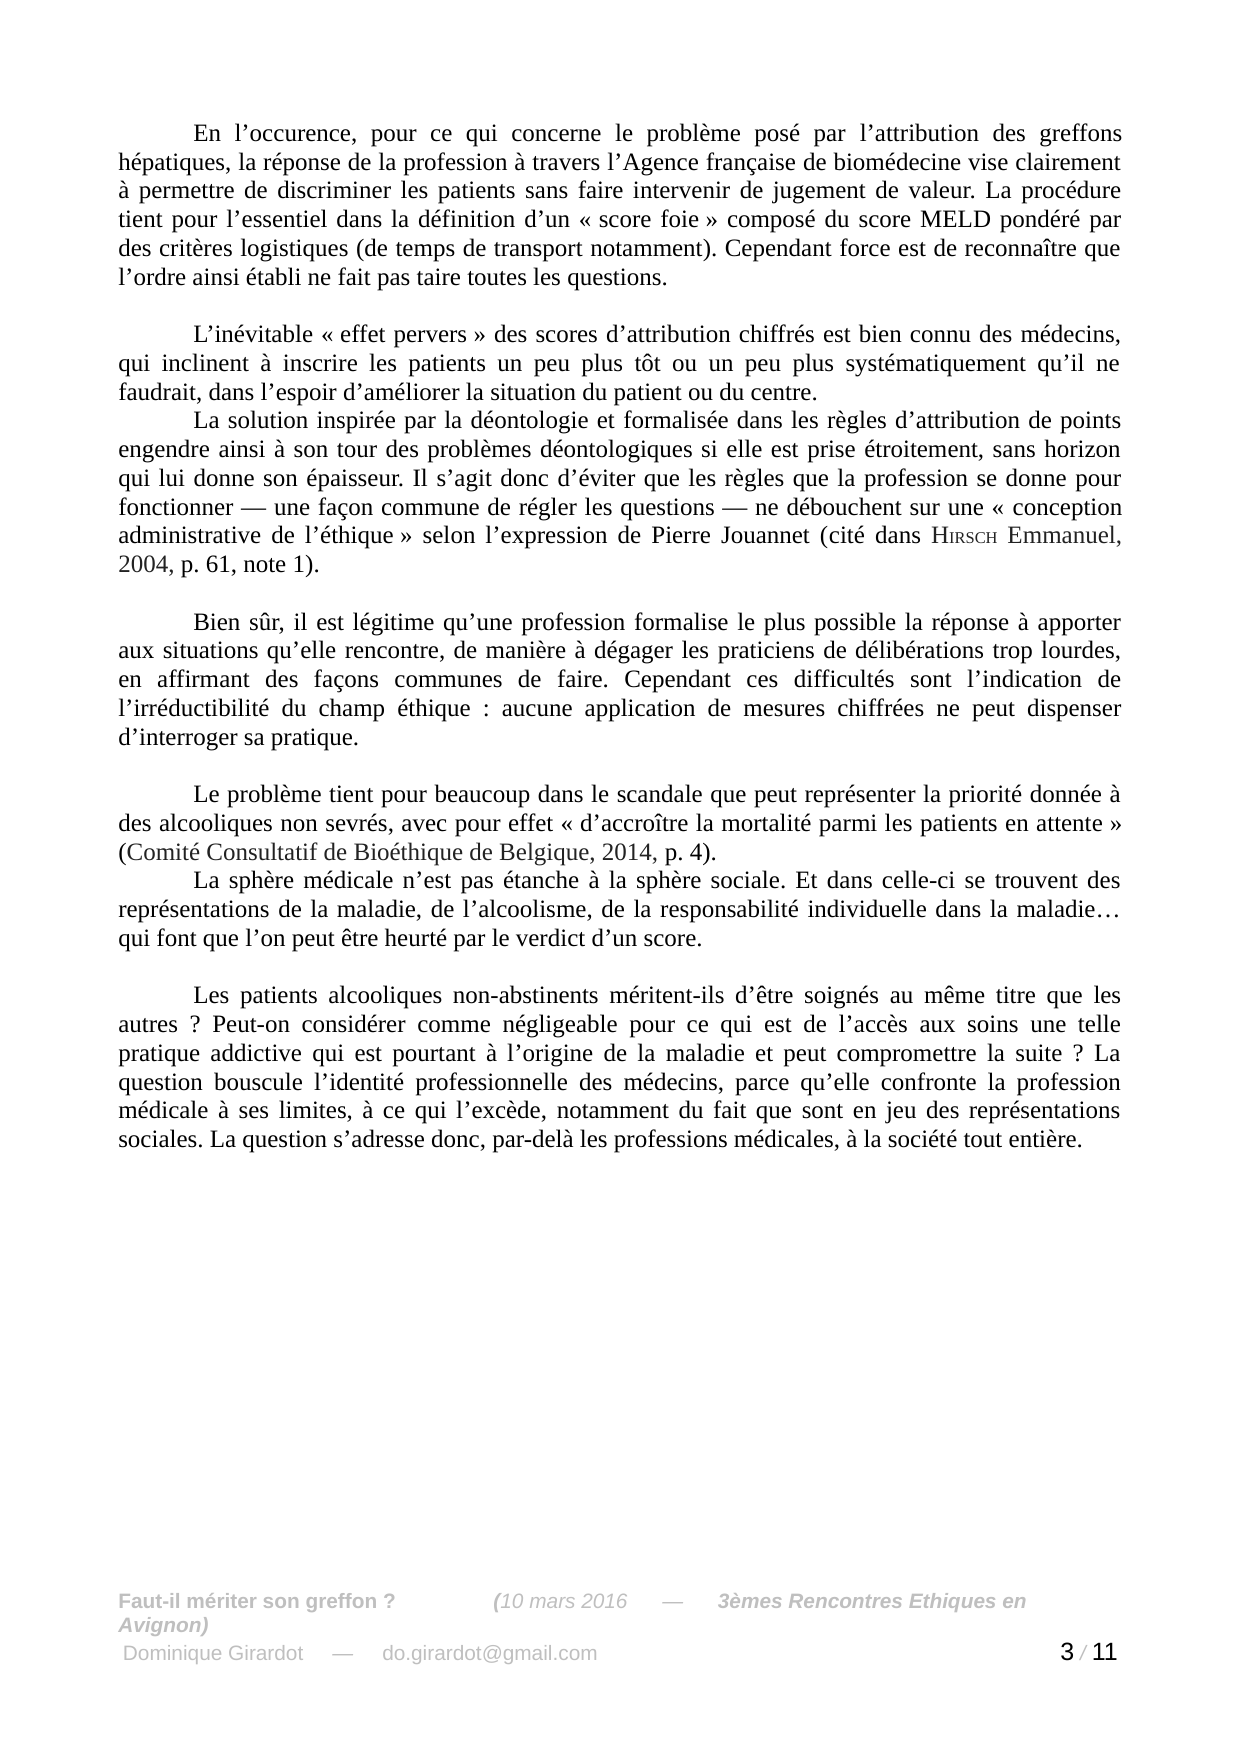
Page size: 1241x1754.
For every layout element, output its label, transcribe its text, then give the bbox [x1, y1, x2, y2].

text Bien sûr, il est légitime qu’une profession formalise le plus possible la réponse à apporter aux situations qu’elle rencontre, de manière à dégager les praticiens de délibérations trop lourdes, en affirmant des façons communes de faire. Cependant ces difficultés sont l’indication de l’irréductibilité du champ éthique : aucune application de mesures chiffrées ne peut dispenser d’interroger sa pratique. [118, 607, 1122, 751]
text L’inévitable « effet pervers » des scores d’attribution chiffrés est bien connu des médecins, qui inclinent à inscrire les patients un peu plus tôt ou un peu plus systématiquement qu’il ne faudrait, dans l’espoir d’améliorer la situation du patient ou du centre. [118, 319, 1122, 406]
text Les patients alcooliques non-abstinents méritent-ils d’être soignés au même titre que les autres ? Peut-on considérer comme négligeable pour ce qui est de l’accès aux soins une telle pratique addictive qui est pourtant à l’origine de la maladie et peut compromettre la suite ? La question bouscule l’identité professionnelle des médecins, parce qu’elle confronte la profession médicale à ses limites, à ce qui l’excède, notamment du fait que sont en jeu des représentations sociales. La question s’adresse donc, par-delà les professions médicales, à la société tout entière. [118, 981, 1122, 1153]
text En l’occurence, pour ce qui concerne le problème posé par l’attribution des greffons hépatiques, la réponse de la profession à travers l’Agence française de biomédecine vise clairement à permettre de discriminer les patients sans faire intervenir de jugement de valeur. La procédure tient pour l’essentiel dans la définition d’un « score foie » composé du score MELD pondéré par des critères logistiques (de temps de transport notamment). Cependant force est de reconnaître que l’ordre ainsi établi ne fait pas taire toutes les questions. [118, 118, 1122, 291]
text La solution inspirée par la déontologie et formalisée dans les règles d’attribution de points engendre ainsi à son tour des problèmes déontologiques si elle est prise étroitement, sans horizon qui lui donne son épaisseur. Il s’agit donc d’éviter que les règles que la profession se donne pour fonctionner — une façon commune de régler les questions — ne débouchent sur une « conception administrative de l’éthique » selon l’expression de Pierre Jouannet (cité dans Hirsch Emmanuel, 2004, p. 61, note 1). [118, 406, 1122, 578]
text La sphère médicale n’est pas étanche à la sphère sociale. Et dans celle-ci se trouvent des représentations de la maladie, de l’alcoolisme, de la responsabilité individuelle dans la maladie… qui font que l’on peut être heurté par le verdict d’un score. [118, 866, 1122, 952]
text Le problème tient pour beaucoup dans le scandale que peut représenter la priorité donnée à des alcooliques non sevrés, avec pour effet « d’accroître la mortalité parmi les patients en attente » (Comité Consultatif de Bioéthique de Belgique, 2014, p. 4). [118, 779, 1122, 866]
